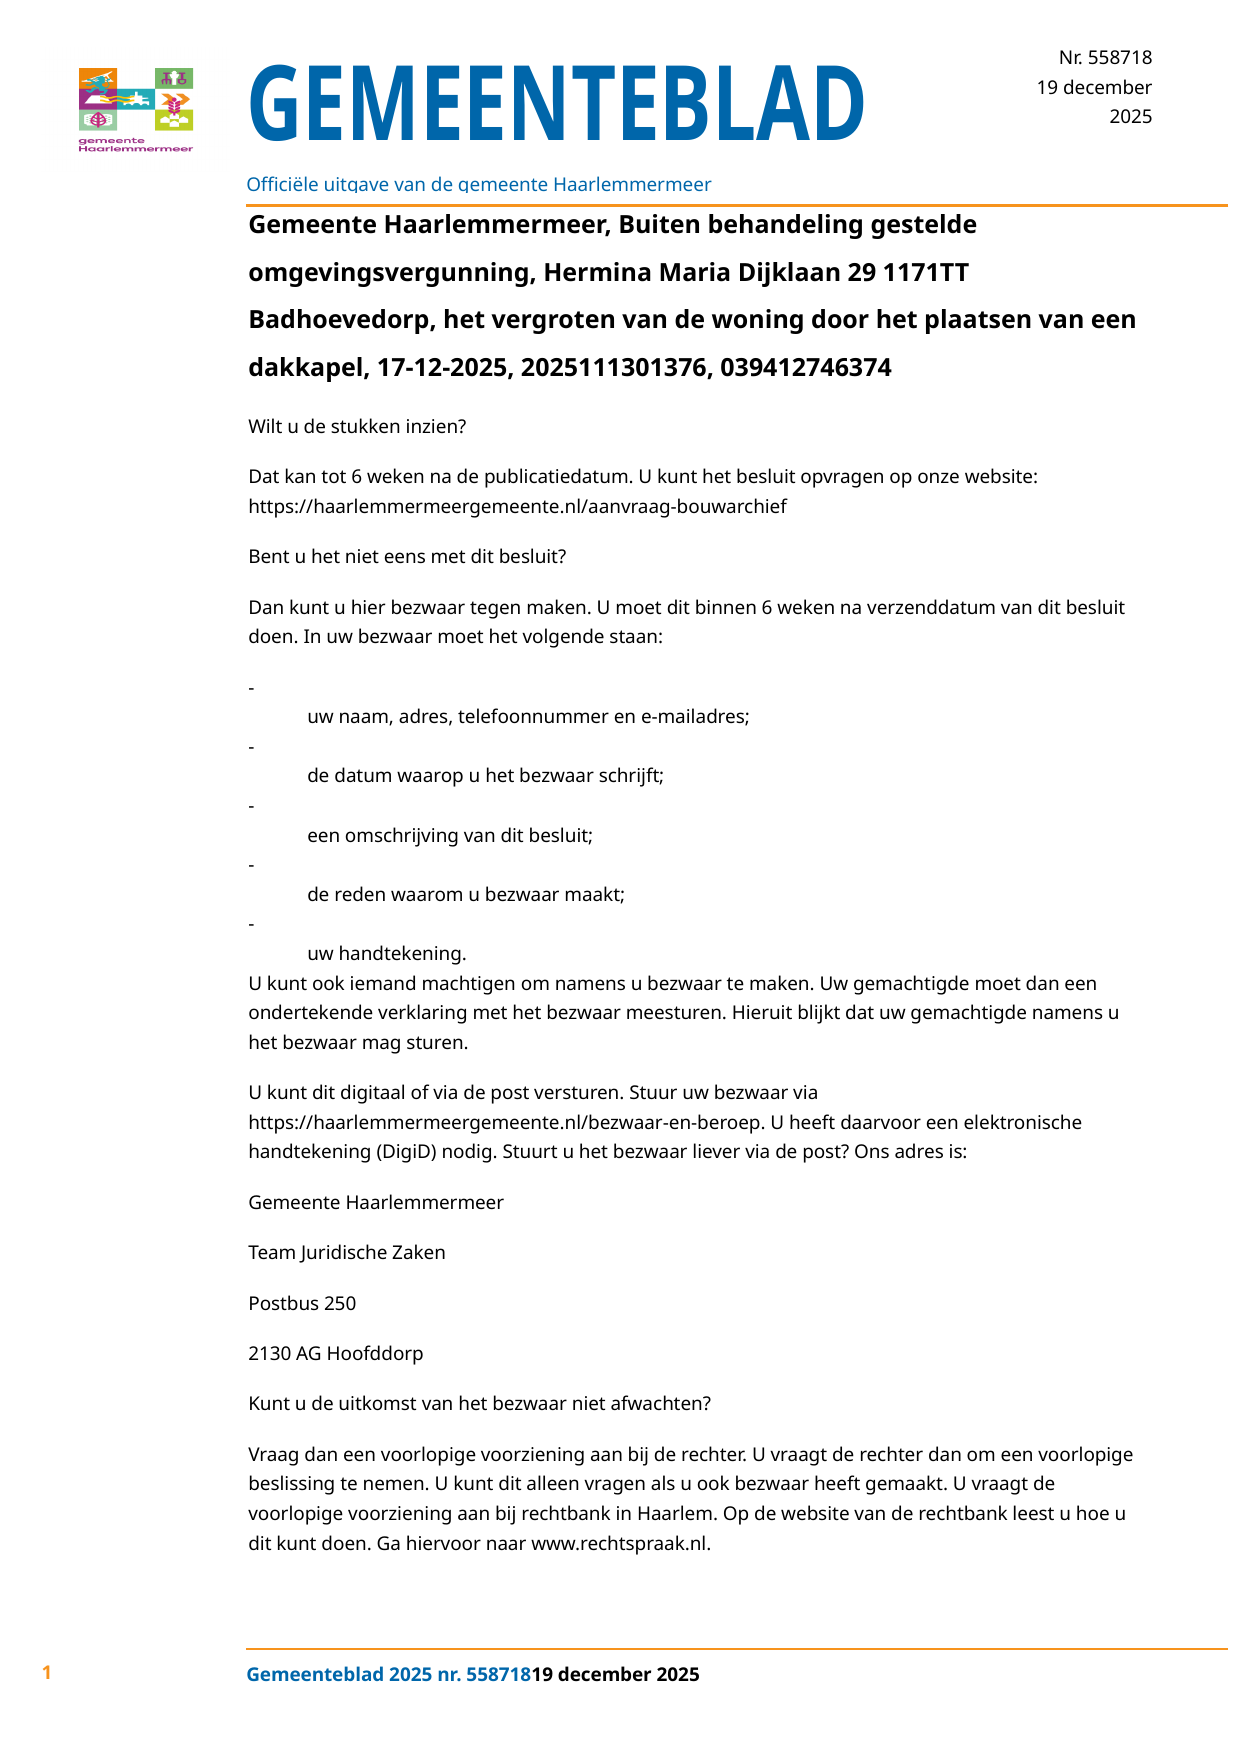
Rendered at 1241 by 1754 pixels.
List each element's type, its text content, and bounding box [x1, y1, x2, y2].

text Dan kunt u hier bezwaar tegen maken. U moet dit binnen 6 weken na verzenddatum van dit besluit doen. In uw bezwaar moet het volgende staan: [248, 594, 1152, 649]
list uw handtekening. [248, 940, 1152, 966]
text U kunt dit digitaal of via de post versturen. Stuur uw bezwaar via https://haarlemmermeergemeente.nl/bezwaar-en-beroep. U heeft daarvoor een elektronische handtekening (DigiD) nodig. Stuurt u het bezwaar liever via de post? Ons adres is: [248, 1079, 1152, 1164]
text Postbus 250 [248, 1290, 1152, 1316]
text Gemeente Haarlemmermeer [248, 1189, 1152, 1215]
text Gemeente Haarlemmermeer, Buiten behandeling gestelde omgevingsvergunning, Hermina Maria Dijklaan 29 1171TT Badhoevedorp, het vergroten van de woning door het plaatsen van een dakkapel, 17-12-2025, 2025111301376, 039412746374 [248, 207, 1152, 384]
text Bent u het niet eens met dit besluit? [248, 543, 1152, 569]
text U kunt ook iemand machtigen om namens u bezwaar te maken. Uw gemachtigde moet dan een ondertekende verklaring met het bezwaar meesturen. Hieruit blijkt dat uw gemachtigde namens u het bezwaar mag sturen. [248, 970, 1152, 1055]
text Kunt u de uitkomst van het bezwaar niet afwachten? [248, 1391, 1152, 1416]
text 2130 AG Hoofddorp [248, 1340, 1152, 1366]
text Team Juridische Zaken [248, 1239, 1152, 1265]
text Vraag dan een voorlopige voorziening aan bij de rechter. U vraagt de rechter dan om een voorlopige beslissing te nemen. U kunt dit alleen vragen als u ook bezwaar heeft gemaakt. U vraagt de voorlopige voorziening aan bij rechtbank in Haarlem. Op de website van de rechtbank leest u hoe u dit kunt doen. Ga hiervoor naar www.rechtspraak.nl. [248, 1441, 1152, 1556]
list uw naam, adres, telefoonnummer en e-mailadres; [248, 703, 1152, 729]
text Wilt u de stukken inzien? [248, 413, 1152, 439]
list een omschrijving van dit besluit; [248, 822, 1152, 848]
list de datum waarop u het bezwaar schrijft; [248, 763, 1152, 788]
list de reden waarom u bezwaar maakt; [248, 881, 1152, 907]
text Dat kan tot 6 weken na de publicatiedatum. U kunt het besluit opvragen op onze website: https://haarlemmermeergemeente.nl/aanvraag-bouwarchief [248, 463, 1152, 519]
picture [41, 47, 231, 172]
